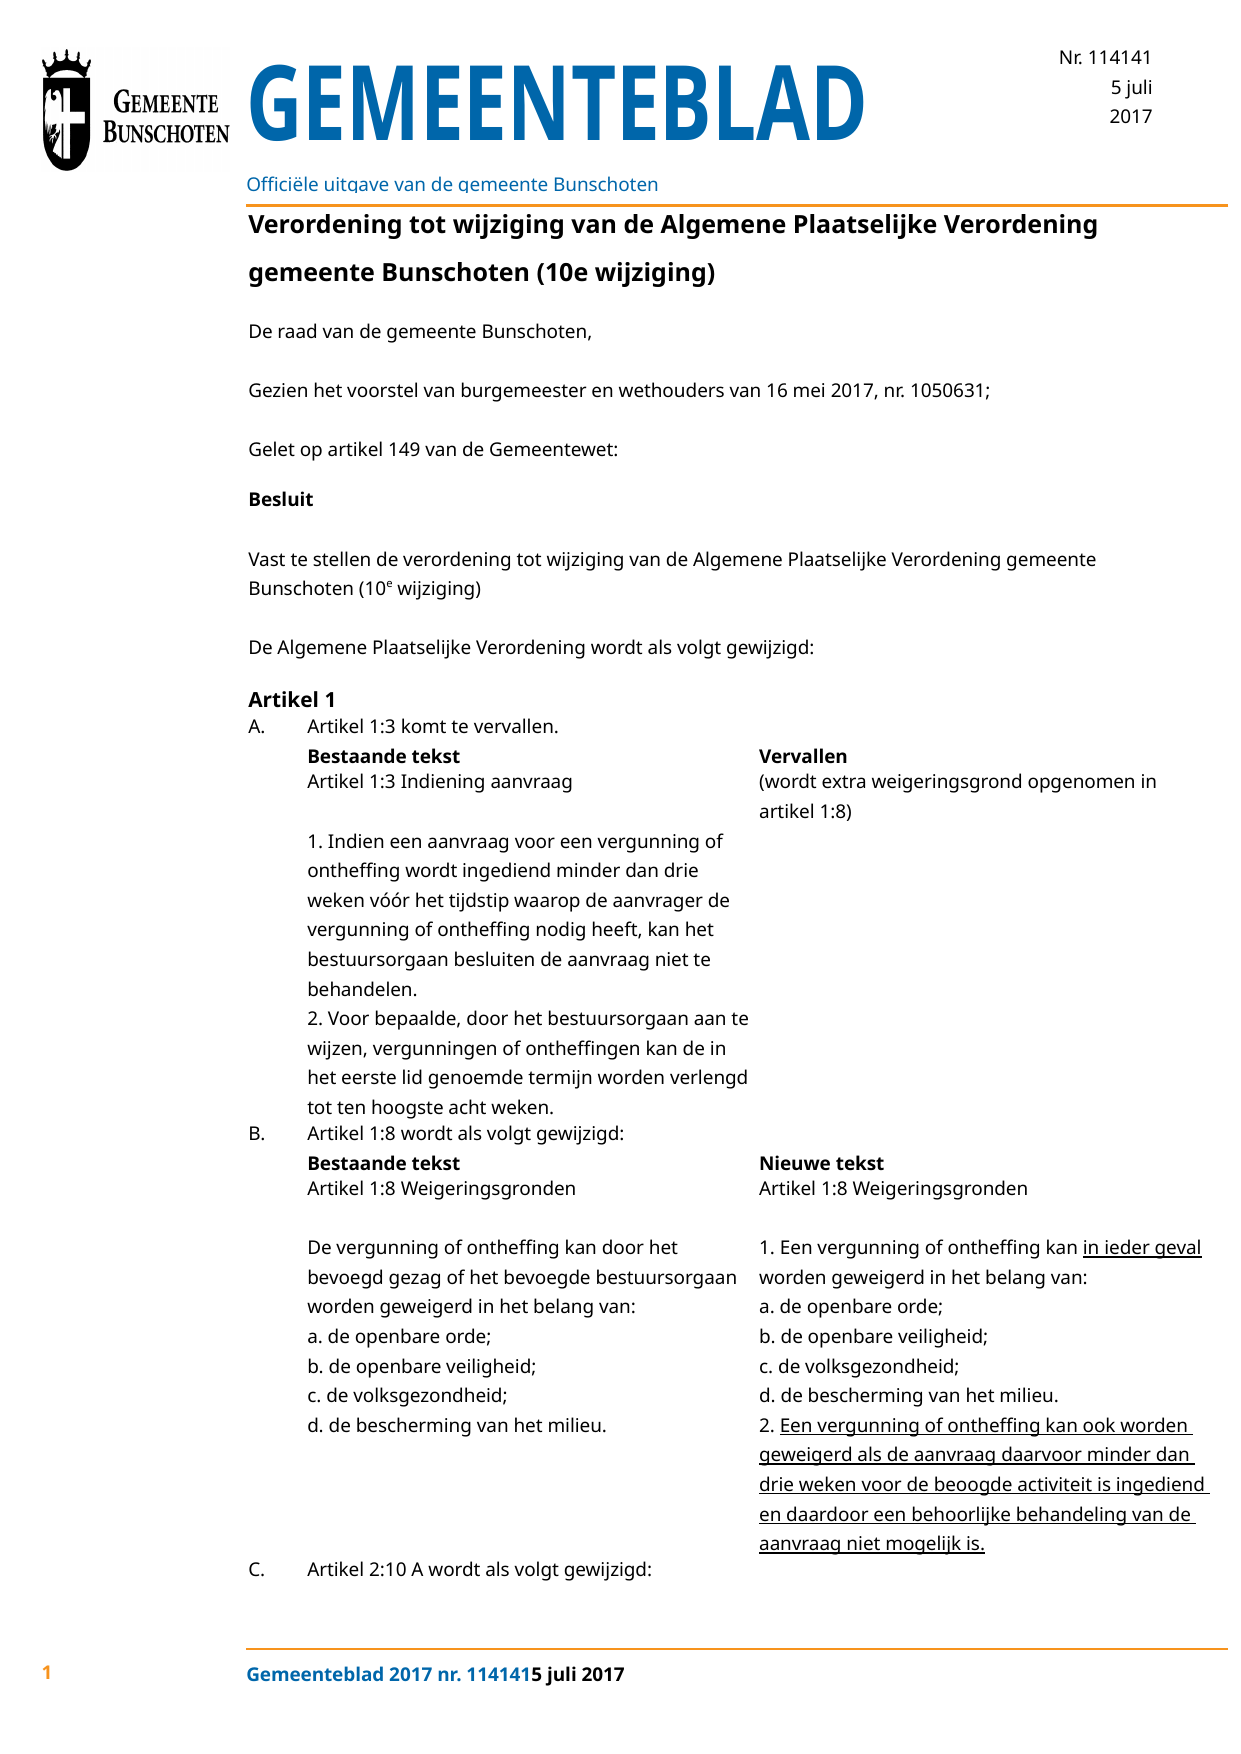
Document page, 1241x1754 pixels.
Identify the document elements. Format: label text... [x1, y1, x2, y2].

table_header Bestaande tekst [307, 743, 759, 769]
table_cell Artikel 1:3 Indiening aanvraag 1. Indien een aanvraag voor een vergunning of ontheffing wordt ingediend minder dan drie weken vóór het tijdstip waarop de aanvrager de vergunning of ontheffing nodig heeft, kan het bestuursorgaan besluiten de aanvraag niet te behandelen. 2. Voor bepaalde, door het bestuursorgaan aan te wijzen, vergunningen of ontheffingen kan de in het eerste lid genoemde termijn worden verlengd tot ten hoogste acht weken. [307, 769, 759, 1120]
table_cell Artikel 1:8 Weigeringsgronden De vergunning of ontheffing kan door het bevoegd gezag of het bevoegde bestuursorgaan worden geweigerd in het belang van: a. de openbare orde; b. de openbare veiligheid; c. de volksgezondheid; d. de bescherming van het milieu. [307, 1175, 759, 1556]
text Besluit [248, 487, 1152, 512]
text De Algemene Plaatselijke Verordening wordt als volgt gewijzigd: [248, 634, 1152, 660]
text Artikel 1 [248, 685, 1152, 713]
picture [41, 47, 231, 172]
list Artikel 1:3 komt te vervallen. [248, 713, 1152, 739]
text De raad van de gemeente Bunschoten, [248, 318, 1152, 344]
list Artikel 2:10 A wordt als volgt gewijzigd: [248, 1556, 1152, 1582]
text Vast te stellen de verordening tot wijziging van de Algemene Plaatselijke Verordening gemeente Bunschoten (10e wijziging) [248, 546, 1152, 601]
list Artikel 1:8 wordt als volgt gewijzigd: [248, 1120, 1152, 1146]
text Gelet op artikel 149 van de Gemeentewet: [248, 436, 1152, 462]
table_header Nieuwe tekst [759, 1150, 1211, 1175]
table_cell (wordt extra weigeringsgrond opgenomen in artikel 1:8) [759, 769, 1211, 1120]
table_header Vervallen [759, 743, 1211, 769]
table_header Bestaande tekst [307, 1150, 759, 1175]
text Gezien het voorstel van burgemeester en wethouders van 16 mei 2017, nr. 1050631; [248, 377, 1152, 403]
text Verordening tot wijziging van de Algemene Plaatselijke Verordening gemeente Bunschoten (10e wijziging) [248, 207, 1152, 288]
table_cell Artikel 1:8 Weigeringsgronden 1. Een vergunning of ontheffing kan in ieder geval worden geweigerd in het belang van: a. de openbare orde; b. de openbare veiligheid; c. de volksgezondheid; d. de bescherming van het milieu. 2. Een vergunning of ontheffing kan ook worden geweigerd als de aanvraag daarvoor minder dan drie weken voor de beoogde activiteit is ingediend en daardoor een behoorlijke behandeling van de aanvraag niet mogelijk is. [759, 1175, 1211, 1556]
